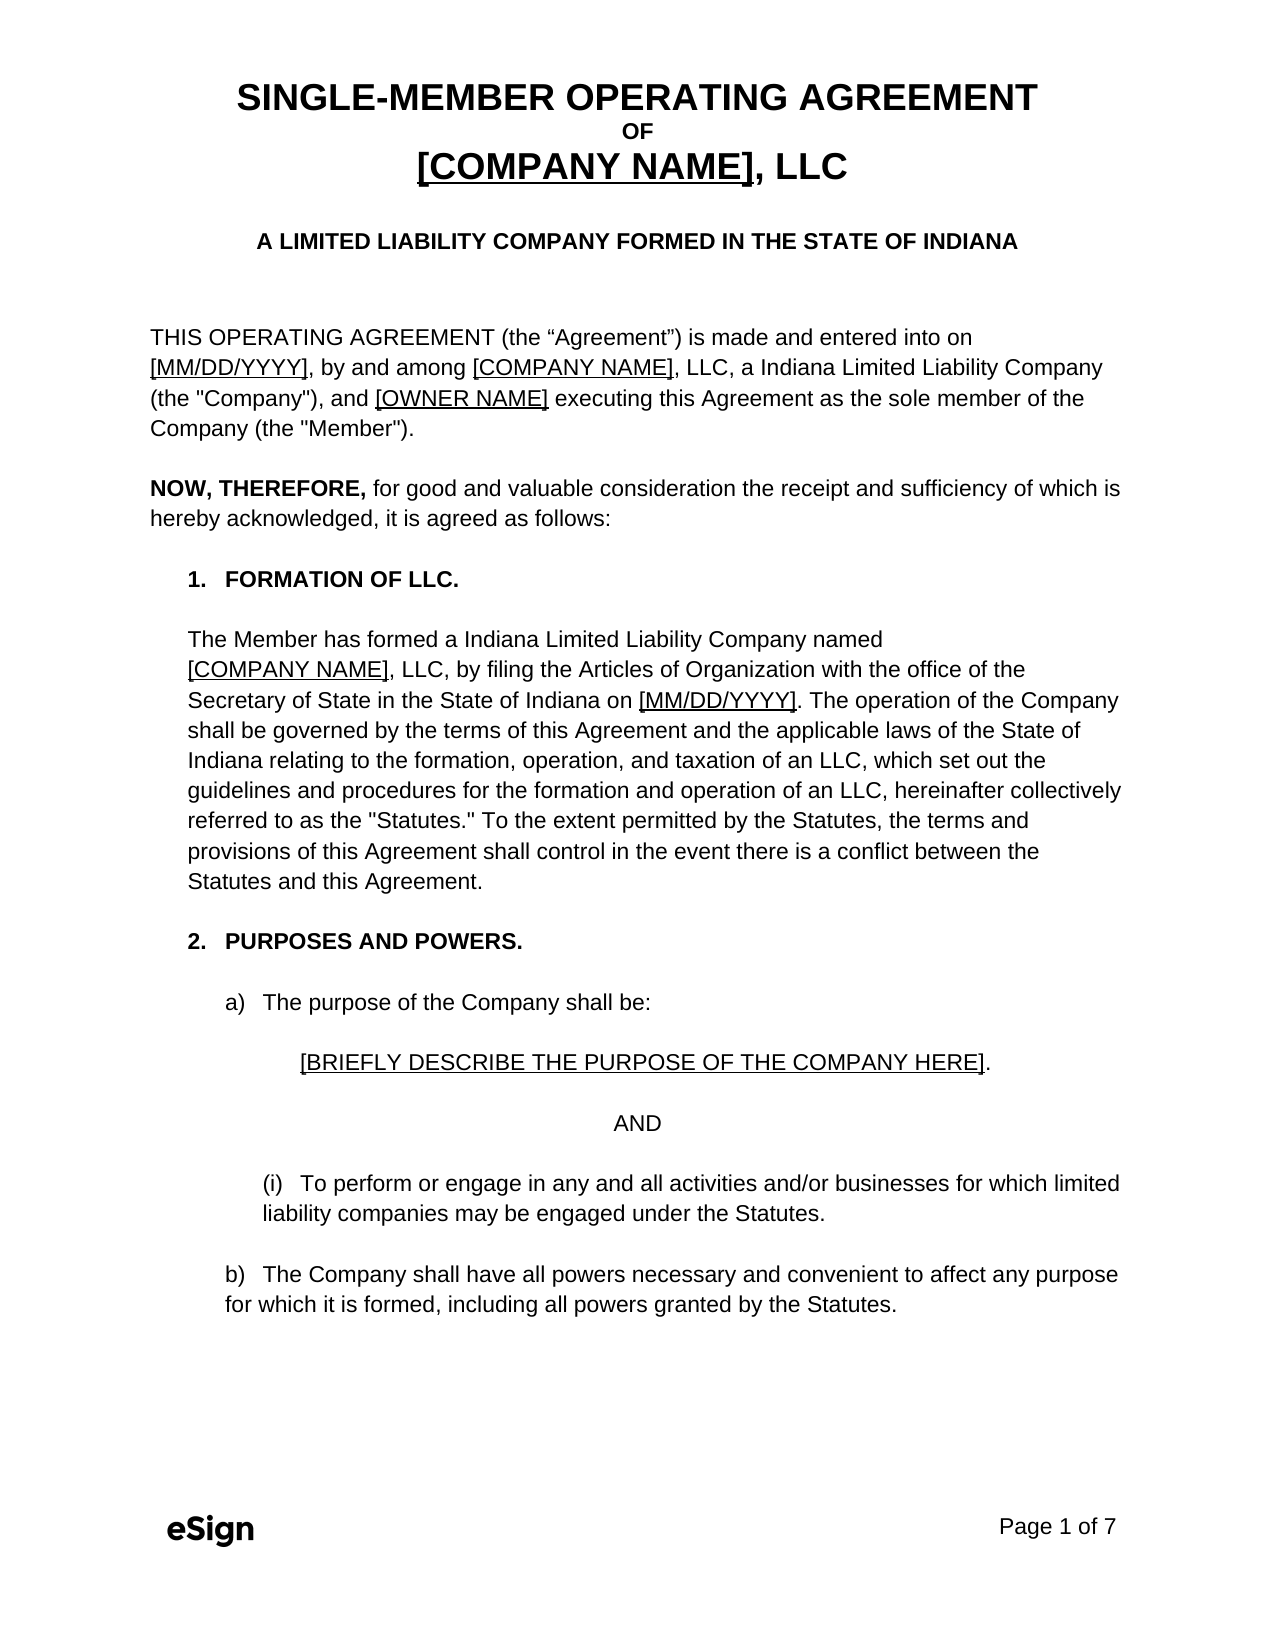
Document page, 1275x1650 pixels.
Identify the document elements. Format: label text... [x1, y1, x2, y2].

text A LIMITED LIABILITY COMPANY FORMED IN THE STATE OF INDIANA [150, 228, 1125, 255]
text [COMPANY NAME], LLC, by filing the Articles of Organization with the office of the Secretary of State in the State of Indiana on [MM/DD/YYYY]. The operation of the Company shall be governed by the terms of this Agreement and the applicable laws of the State of Indiana relating to the formation, operation, and taxation of an LLC, which set out the guidelines and procedures for the formation and operation of an LLC, hereinafter collectively referred to as the "Statutes." To the extent permitted by the Statutes, the terms and provisions of this Agreement shall control in the event there is a conflict between the Statutes and this Agreement. [187, 656, 1125, 894]
list The Company shall have all powers necessary and convenient to affect any purpose for which it is formed, including all powers granted by the Statutes. [225, 1261, 1125, 1317]
list The purpose of the Company shall be: [225, 989, 1125, 1045]
list PURPOSES AND POWERS. [187, 928, 1125, 985]
text [BRIEFLY DESCRIBE THE PURPOSE OF THE COMPANY HERE]. [300, 1049, 1125, 1076]
list FORMATION OF LLC. [187, 566, 1125, 622]
text The Member has formed a Indiana Limited Liability Company named [187, 626, 1125, 653]
text NOW, THEREFORE, for good and valuable consideration the receipt and sufficiency of which is hereby acknowledged, it is agreed as follows: [150, 475, 1125, 532]
text OF [150, 118, 1125, 144]
list To perform or engage in any and all activities and/or businesses for which limited liability companies may be engaged under the Statutes. [262, 1170, 1125, 1227]
subtitle SINGLE-MEMBER OPERATING AGREEMENT [150, 75, 1125, 118]
text AND [150, 1109, 1125, 1136]
text THIS OPERATING AGREEMENT (the “Agreement”) is made and entered into on [MM/DD/YYYY], by and among [COMPANY NAME], LLC, a Indiana Limited Liability Company (the "Company"), and [OWNER NAME] executing this Agreement as the sole member of the Company (the "Member"). [150, 324, 1125, 441]
text [COMPANY NAME], LLC [150, 144, 1125, 188]
